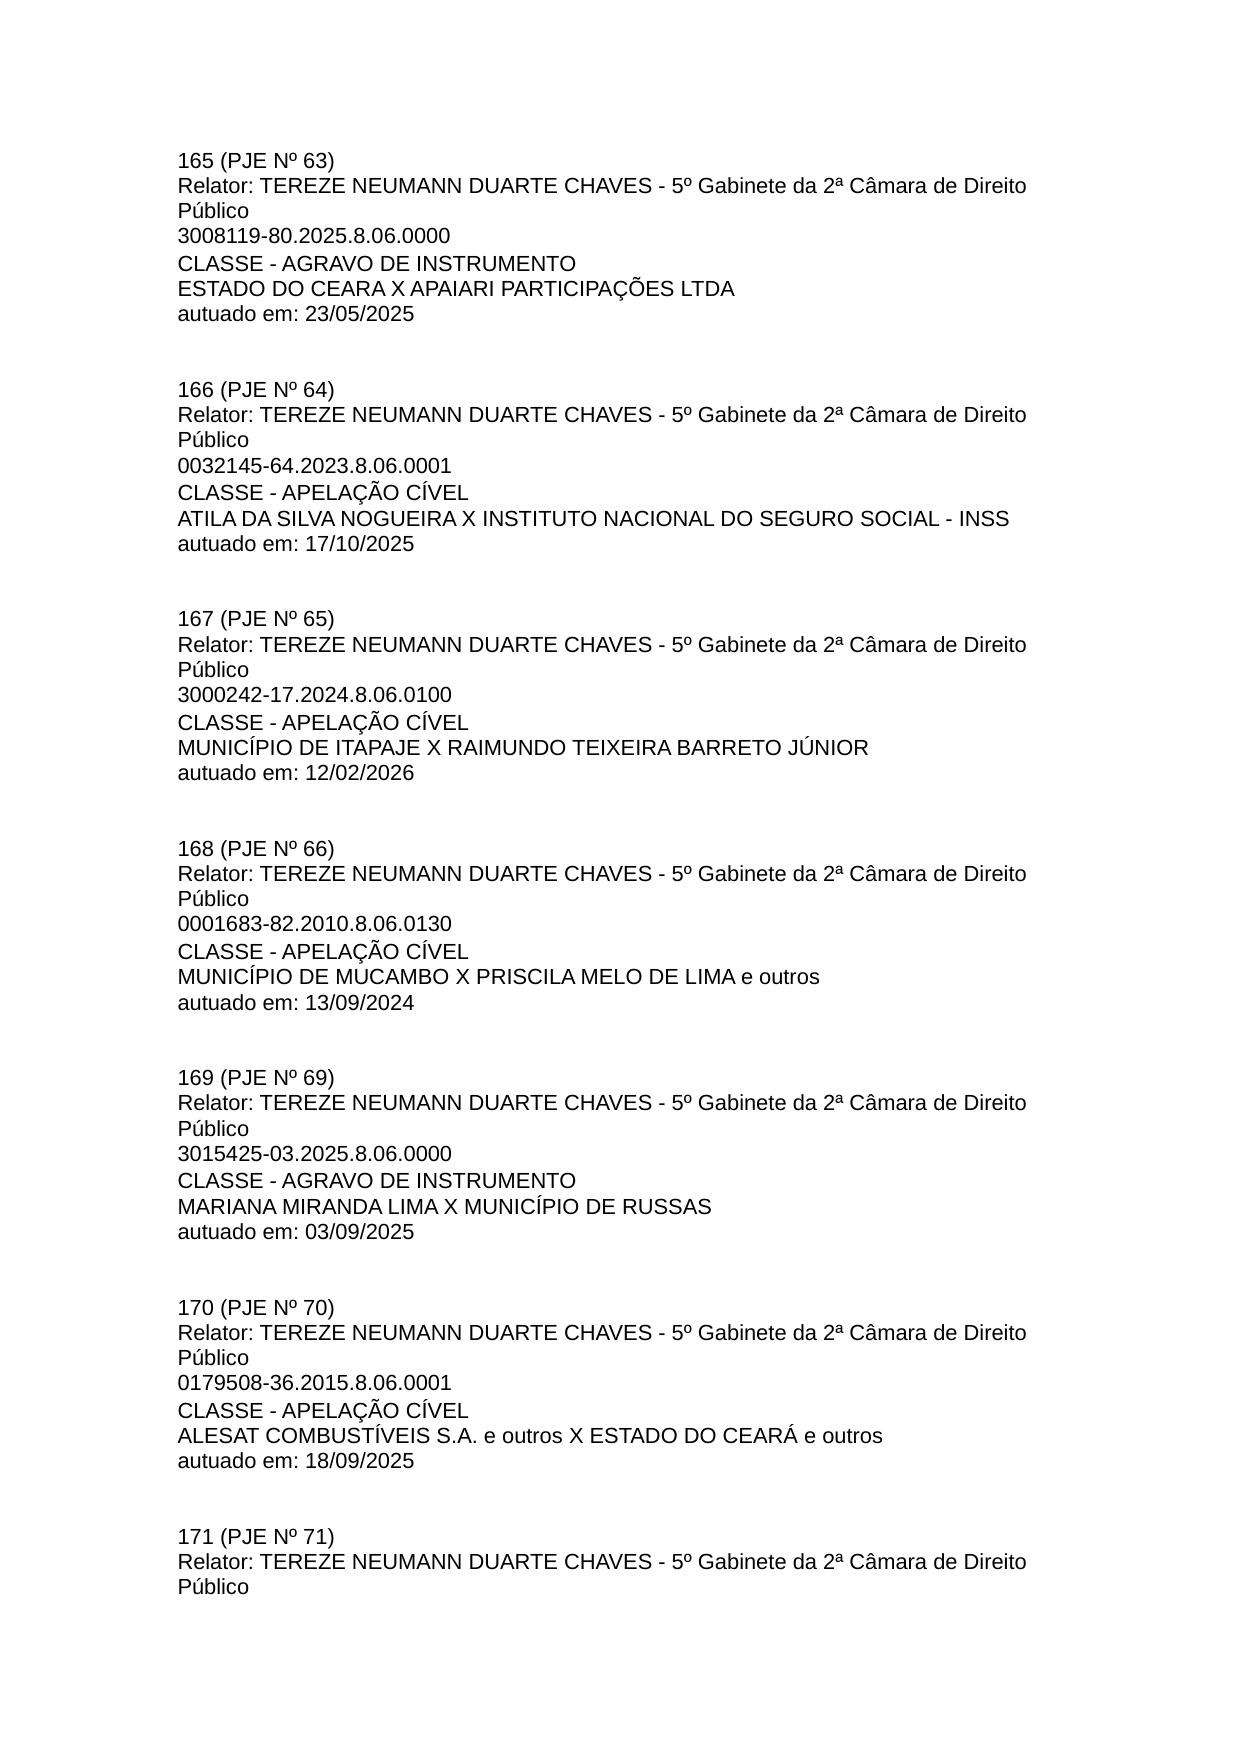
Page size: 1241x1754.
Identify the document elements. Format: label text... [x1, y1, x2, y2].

text Relator: TEREZE NEUMANN DUARTE CHAVES - 5º Gabinete da 2ª Câmara de Direito Público [177, 1090, 1063, 1141]
text 166 (PJE Nº 64) [177, 377, 1063, 402]
text Relator: TEREZE NEUMANN DUARTE CHAVES - 5º Gabinete da 2ª Câmara de Direito Público [177, 173, 1063, 223]
text 169 (PJE Nº 69) [177, 1065, 1063, 1090]
text CLASSE - APELAÇÃO CÍVEL MUNICÍPIO DE MUCAMBO X PRISCILA MELO DE LIMA e outros autuado em: 13/09/2024 [177, 939, 1063, 1015]
text CLASSE - AGRAVO DE INSTRUMENTO ESTADO DO CEARA X APAIARI PARTICIPAÇÕES LTDA autuado em: 23/05/2025 [177, 251, 1063, 327]
text Relator: TEREZE NEUMANN DUARTE CHAVES - 5º Gabinete da 2ª Câmara de Direito Público [177, 402, 1063, 453]
text CLASSE - AGRAVO DE INSTRUMENTO MARIANA MIRANDA LIMA X MUNICÍPIO DE RUSSAS autuado em: 03/09/2025 [177, 1168, 1063, 1244]
subtitle 3015425-03.2025.8.06.0000 [177, 1141, 1063, 1166]
text Relator: TEREZE NEUMANN DUARTE CHAVES - 5º Gabinete da 2ª Câmara de Direito Público [177, 1320, 1063, 1370]
subtitle 3000242-17.2024.8.06.0100 [177, 682, 1063, 707]
text CLASSE - APELAÇÃO CÍVEL ALESAT COMBUSTÍVEIS S.A. e outros X ESTADO DO CEARÁ e outros autuado em: 18/09/2025 [177, 1398, 1063, 1473]
subtitle 0001683-82.2010.8.06.0130 [177, 911, 1063, 937]
text CLASSE - APELAÇÃO CÍVEL ATILA DA SILVA NOGUEIRA X INSTITUTO NACIONAL DO SEGURO SOCIAL - INSS autuado em: 17/10/2025 [177, 480, 1063, 556]
text 168 (PJE Nº 66) [177, 836, 1063, 861]
text Relator: TEREZE NEUMANN DUARTE CHAVES - 5º Gabinete da 2ª Câmara de Direito Público [177, 1549, 1063, 1599]
subtitle 0179508-36.2015.8.06.0001 [177, 1370, 1063, 1395]
subtitle 0032145-64.2023.8.06.0001 [177, 453, 1063, 478]
text 165 (PJE Nº 63) [177, 148, 1063, 173]
text 170 (PJE Nº 70) [177, 1294, 1063, 1320]
text 171 (PJE Nº 71) [177, 1524, 1063, 1549]
text Relator: TEREZE NEUMANN DUARTE CHAVES - 5º Gabinete da 2ª Câmara de Direito Público [177, 861, 1063, 911]
text CLASSE - APELAÇÃO CÍVEL MUNICÍPIO DE ITAPAJE X RAIMUNDO TEIXEIRA BARRETO JÚNIOR autuado em: 12/02/2026 [177, 710, 1063, 785]
text 167 (PJE Nº 65) [177, 606, 1063, 632]
text Relator: TEREZE NEUMANN DUARTE CHAVES - 5º Gabinete da 2ª Câmara de Direito Público [177, 632, 1063, 682]
subtitle 3008119-80.2025.8.06.0000 [177, 223, 1063, 248]
